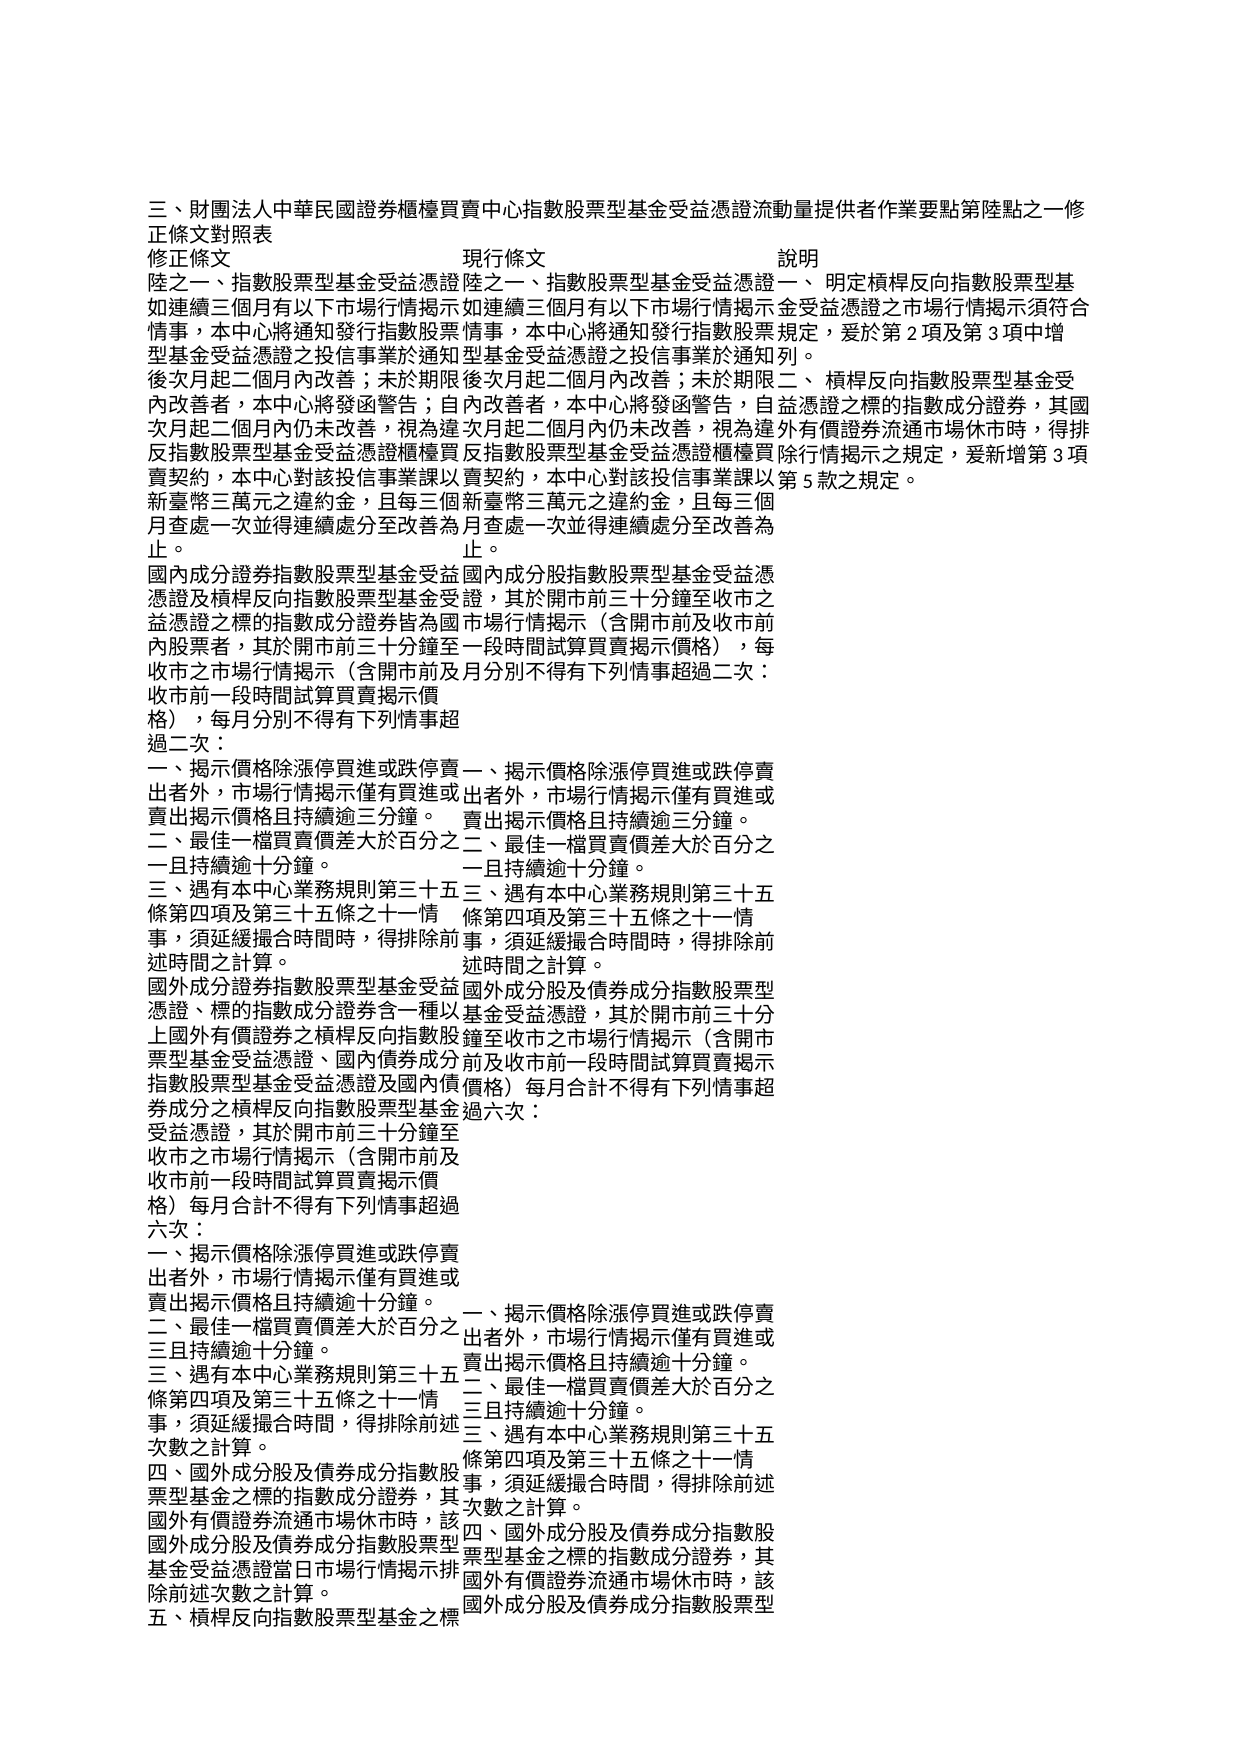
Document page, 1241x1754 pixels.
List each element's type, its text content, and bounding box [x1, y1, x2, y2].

text 三、財團法人中華民國證券櫃檯買賣中心指數股票型基金受益憑證流動量提供者作業要點第陸點之一修正條文對照表 [148, 198, 1092, 247]
table_header 現行條文 [463, 247, 777, 271]
table_cell 一、 明定槓桿反向指數股票型基金受益憑證之市場行情揭示須符合規定，爰於第2項及第3項中增列。 二、 槓桿反向指數股票型基金受益憑證之標的指數成分證券，其國外有價證券流通市場休市時，得排除行情揭示之規定，爰新增第3項第5款之規定。 [777, 271, 1092, 1631]
table_header 說明 [777, 247, 1092, 271]
table_cell 陸之一、指數股票型基金受益憑證如連續三個月有以下市場行情揭示情事，本中心將通知發行指數股票型基金受益憑證之投信事業於通知後次月起二個月內改善；未於期限內改善者，本中心將發函警告；自次月起二個月內仍未改善，視為違反指數股票型基金受益憑證櫃檯買賣契約，本中心對該投信事業課以新臺幣三萬元之違約金，且每三個月查處一次並得連續處分至改善為止。 國內成分證券指數股票型基金受益憑證及槓桿反向指數股票型基金受益憑證之標的指數成分證券皆為國內股票者，其於開市前三十分鐘至收市之市場行情揭示（含開市前及收市前一段時間試算買賣揭示價格），每月分別不得有下列情事超過二次： 一、揭示價格除漲停買進或跌停賣出者外，市場行情揭示僅有買進或賣出揭示價格且持續逾三分鐘。 二、最佳一檔買賣價差大於百分之一且持續逾十分鐘。 三、遇有本中心業務規則第三十五條第四項及第三十五條之十一情事，須延緩撮合時間時，得排除前述時間之計算。 國外成分證券指數股票型基金受益憑證、標的指數成分證券含一種以上國外有價證券之槓桿反向指數股票型基金受益憑證、國內債券成分指數股票型基金受益憑證及國內債券成分之槓桿反向指數股票型基金受益憑證，其於開市前三十分鐘至收市之市場行情揭示（含開市前及收市前一段時間試算買賣揭示價格）每月合計不得有下列情事超過六次： 一、揭示價格除漲停買進或跌停賣出者外，市場行情揭示僅有買進或賣出揭示價格且持續逾十分鐘。 二、最佳一檔買賣價差大於百分之三且持續逾十分鐘。 三、遇有本中心業務規則第三十五條第四項及第三十五條之十一情事，須延緩撮合時間，得排除前述次數之計算。 四、國外成分股及債券成分指數股票型基金之標的指數成分證券，其國外有價證券流通市場休市時，該國外成分股及債券成分指數股票型基金受益憑證當日市場行情揭示排除前述次數之計算。 五、槓桿反向指數股票型基金之標 [148, 271, 462, 1631]
table_header 修正條文 [148, 247, 462, 271]
table_cell 陸之一、指數股票型基金受益憑證如連續三個月有以下市場行情揭示情事，本中心將通知發行指數股票型基金受益憑證之投信事業於通知後次月起二個月內改善；未於期限內改善者，本中心將發函警告，自次月起二個月內仍未改善，視為違反指數股票型基金受益憑證櫃檯買賣契約，本中心對該投信事業課以新臺幣三萬元之違約金，且每三個月查處一次並得連續處分至改善為止。 國內成分股指數股票型基金受益憑證，其於開市前三十分鐘至收市之市場行情揭示（含開市前及收市前一段時間試算買賣揭示價格），每月分別不得有下列情事超過二次： 一、揭示價格除漲停買進或跌停賣出者外，市場行情揭示僅有買進或賣出揭示價格且持續逾三分鐘。 二、最佳一檔買賣價差大於百分之一且持續逾十分鐘。 三、遇有本中心業務規則第三十五條第四項及第三十五條之十一情事，須延緩撮合時間時，得排除前述時間之計算。 國外成分股及債券成分指數股票型基金受益憑證，其於開市前三十分鐘至收市之市場行情揭示（含開市前及收市前一段時間試算買賣揭示價格）每月合計不得有下列情事超過六次： 一、揭示價格除漲停買進或跌停賣出者外，市場行情揭示僅有買進或賣出揭示價格且持續逾十分鐘。 二、最佳一檔買賣價差大於百分之三且持續逾十分鐘。 三、遇有本中心業務規則第三十五條第四項及第三十五條之十一情事，須延緩撮合時間，得排除前述次數之計算。 四、國外成分股及債券成分指數股票型基金之標的指數成分證券，其國外有價證券流通市場休市時，該國外成分股及債券成分指數股票型 [463, 271, 777, 1631]
